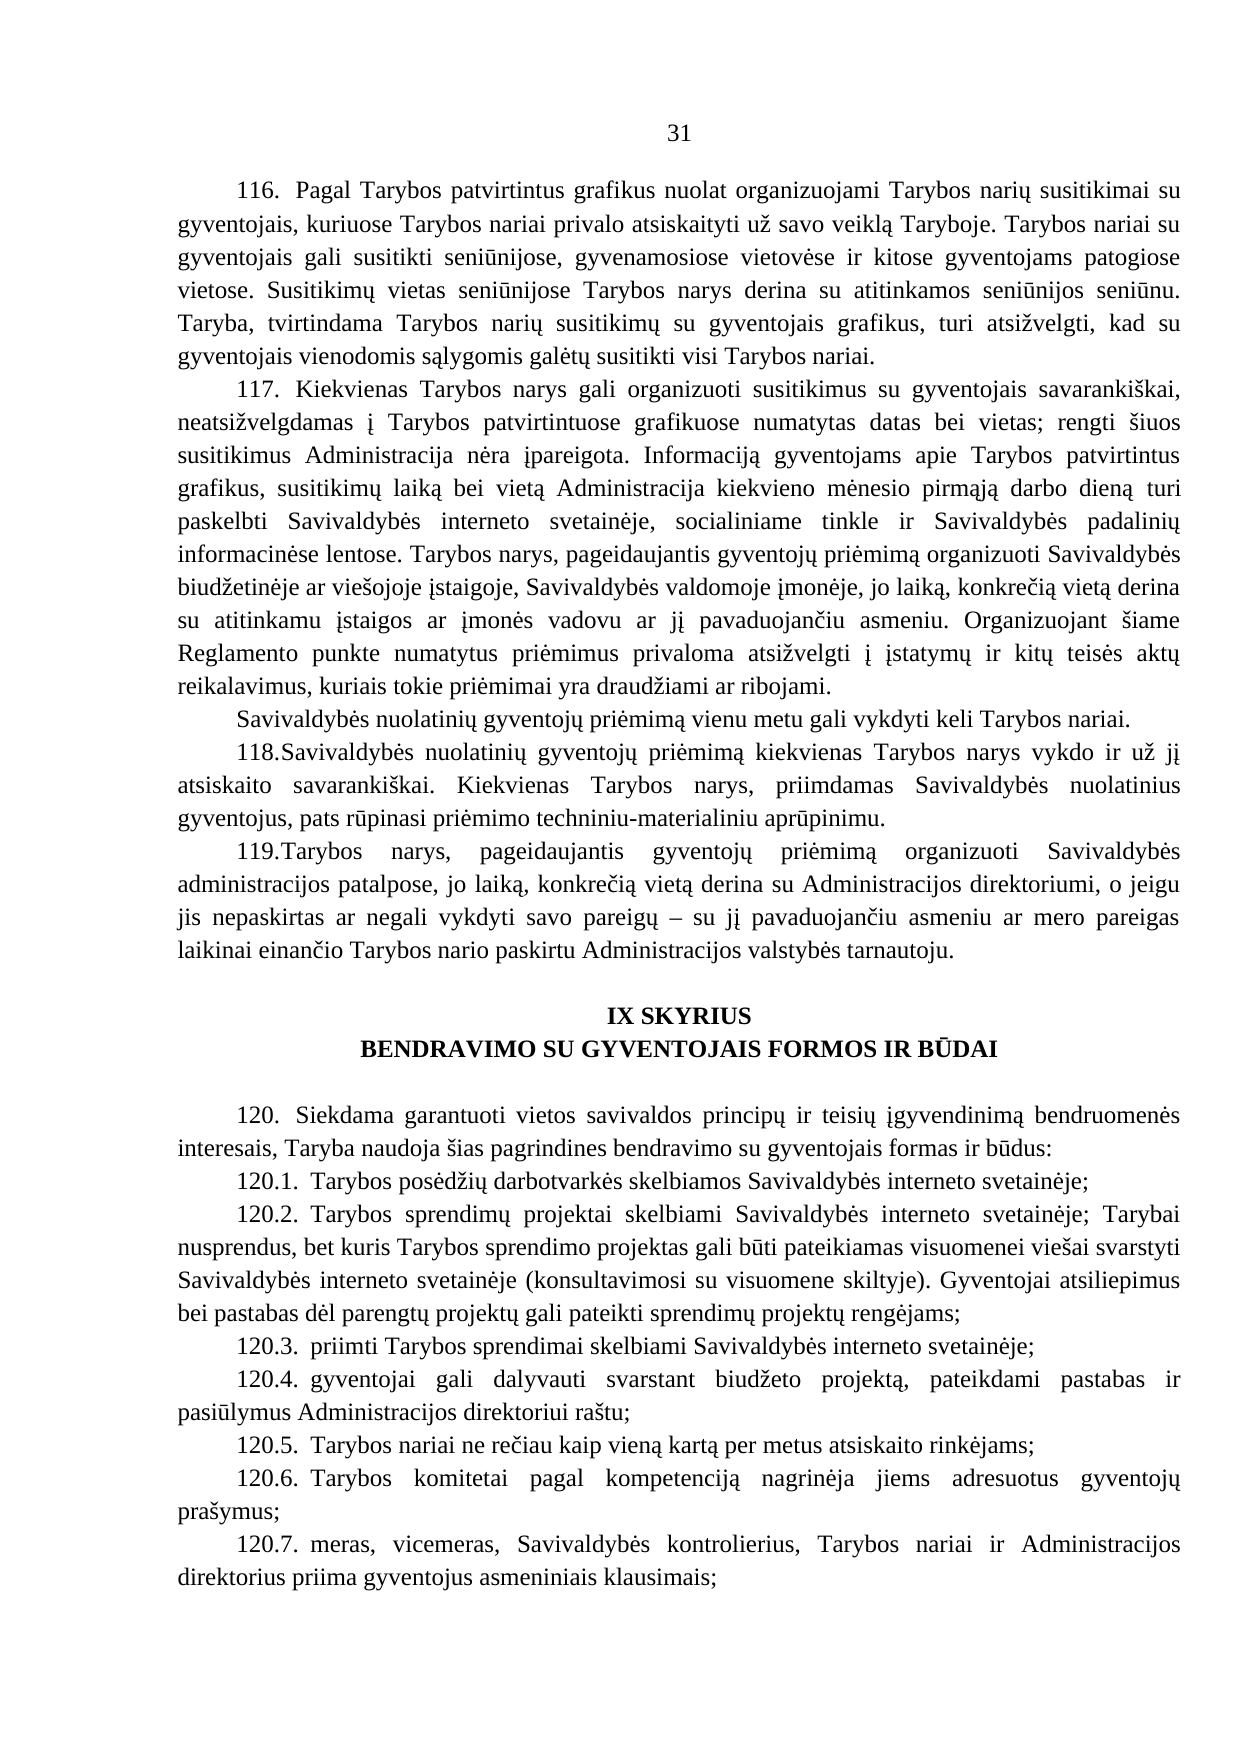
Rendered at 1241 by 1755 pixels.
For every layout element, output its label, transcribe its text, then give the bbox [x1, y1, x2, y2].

text 119. Tarybos narys, pageidaujantis gyventojų priėmimą organizuoti Savivaldybės administracijos patalpose, jo laiką, konkrečią vietą derina su Administracijos direktoriumi, o jeigu jis nepaskirtas ar negali vykdyti savo pareigų – su jį pavaduojančiu asmeniu ar mero pareigas laikinai einančio Tarybos nario paskirtu Administracijos valstybės tarnautoju. [177, 836, 1181, 964]
text 120. Siekdama garantuoti vietos savivaldos principų ir teisių įgyvendinimą bendruomenės interesais, Taryba naudoja šias pagrindines bendravimo su gyventojais formas ir būdus: [177, 1100, 1181, 1162]
text 120.5. Tarybos nariai ne rečiau kaip vieną kartą per metus atsiskaito rinkėjams; [177, 1430, 1181, 1459]
text BENDRAVIMO SU GYVENTOJAIS FORMOS IR BŪDAI [177, 1034, 1181, 1063]
text 120.1. Tarybos posėdžių darbotvarkės skelbiamos Savivaldybės interneto svetainėje; [236, 1166, 1181, 1195]
text 120.2. Tarybos sprendimų projektai skelbiami Savivaldybės interneto svetainėje; Tarybai nusprendus, bet kuris Tarybos sprendimo projektas gali būti pateikiamas visuomenei viešai svarstyti Savivaldybės interneto svetainėje (konsultavimosi su visuomene skiltyje). Gyventojai atsiliepimus bei pastabas dėl parengtų projektų gali pateikti sprendimų projektų rengėjams; [177, 1199, 1181, 1327]
text Savivaldybės nuolatinių gyventojų priėmimą vienu metu gali vykdyti keli Tarybos nariai. [177, 704, 1181, 733]
text 120.7. meras, vicemeras, Savivaldybės kontrolierius, Tarybos nariai ir Administracijos direktorius priima gyventojus asmeniniais klausimais; [177, 1529, 1181, 1591]
text 120.4. gyventojai gali dalyvauti svarstant biudžeto projektą, pateikdami pastabas ir pasiūlymus Administracijos direktoriui raštu; [177, 1364, 1181, 1426]
text 117. Kiekvienas Tarybos narys gali organizuoti susitikimus su gyventojais savarankiškai, neatsižvelgdamas į Tarybos patvirtintuose grafikuose numatytas datas bei vietas; rengti šiuos susitikimus Administracija nėra įpareigota. Informaciją gyventojams apie Tarybos patvirtintus grafikus, susitikimų laiką bei vietą Administracija kiekvieno mėnesio pirmąją darbo dieną turi paskelbti Savivaldybės interneto svetainėje, socialiniame tinkle ir Savivaldybės padalinių informacinėse lentose. Tarybos narys, pageidaujantis gyventojų priėmimą organizuoti Savivaldybės biudžetinėje ar viešojoje įstaigoje, Savivaldybės valdomoje įmonėje, jo laiką, konkrečią vietą derina su atitinkamu įstaigos ar įmonės vadovu ar jį pavaduojančiu asmeniu. Organizuojant šiame Reglamento punkte numatytus priėmimus privaloma atsižvelgti į įstatymų ir kitų teisės aktų reikalavimus, kuriais tokie priėmimai yra draudžiami ar ribojami. [177, 374, 1181, 700]
text 120.3. priimti Tarybos sprendimai skelbiami Savivaldybės interneto svetainėje; [177, 1331, 1181, 1360]
text 120.6. Tarybos komitetai pagal kompetenciją nagrinėja jiems adresuotus gyventojų prašymus; [177, 1463, 1181, 1525]
text 118. Savivaldybės nuolatinių gyventojų priėmimą kiekvienas Tarybos narys vykdo ir už jį atsiskaito savarankiškai. Kiekvienas Tarybos narys, priimdamas Savivaldybės nuolatinius gyventojus, pats rūpinasi priėmimo techniniu-materialiniu aprūpinimu. [177, 737, 1181, 832]
text IX SKYRIUS [177, 1001, 1181, 1030]
text 116. Pagal Tarybos patvirtintus grafikus nuolat organizuojami Tarybos narių susitikimai su gyventojais, kuriuose Tarybos nariai privalo atsiskaityti už savo veiklą Taryboje. Tarybos nariai su gyventojais gali susitikti seniūnijose, gyvenamosiose vietovėse ir kitose gyventojams patogiose vietose. Susitikimų vietas seniūnijose Tarybos narys derina su atitinkamos seniūnijos seniūnu. Taryba, tvirtindama Tarybos narių susitikimų su gyventojais grafikus, turi atsižvelgti, kad su gyventojais vienodomis sąlygomis galėtų susitikti visi Tarybos nariai. [177, 176, 1181, 369]
